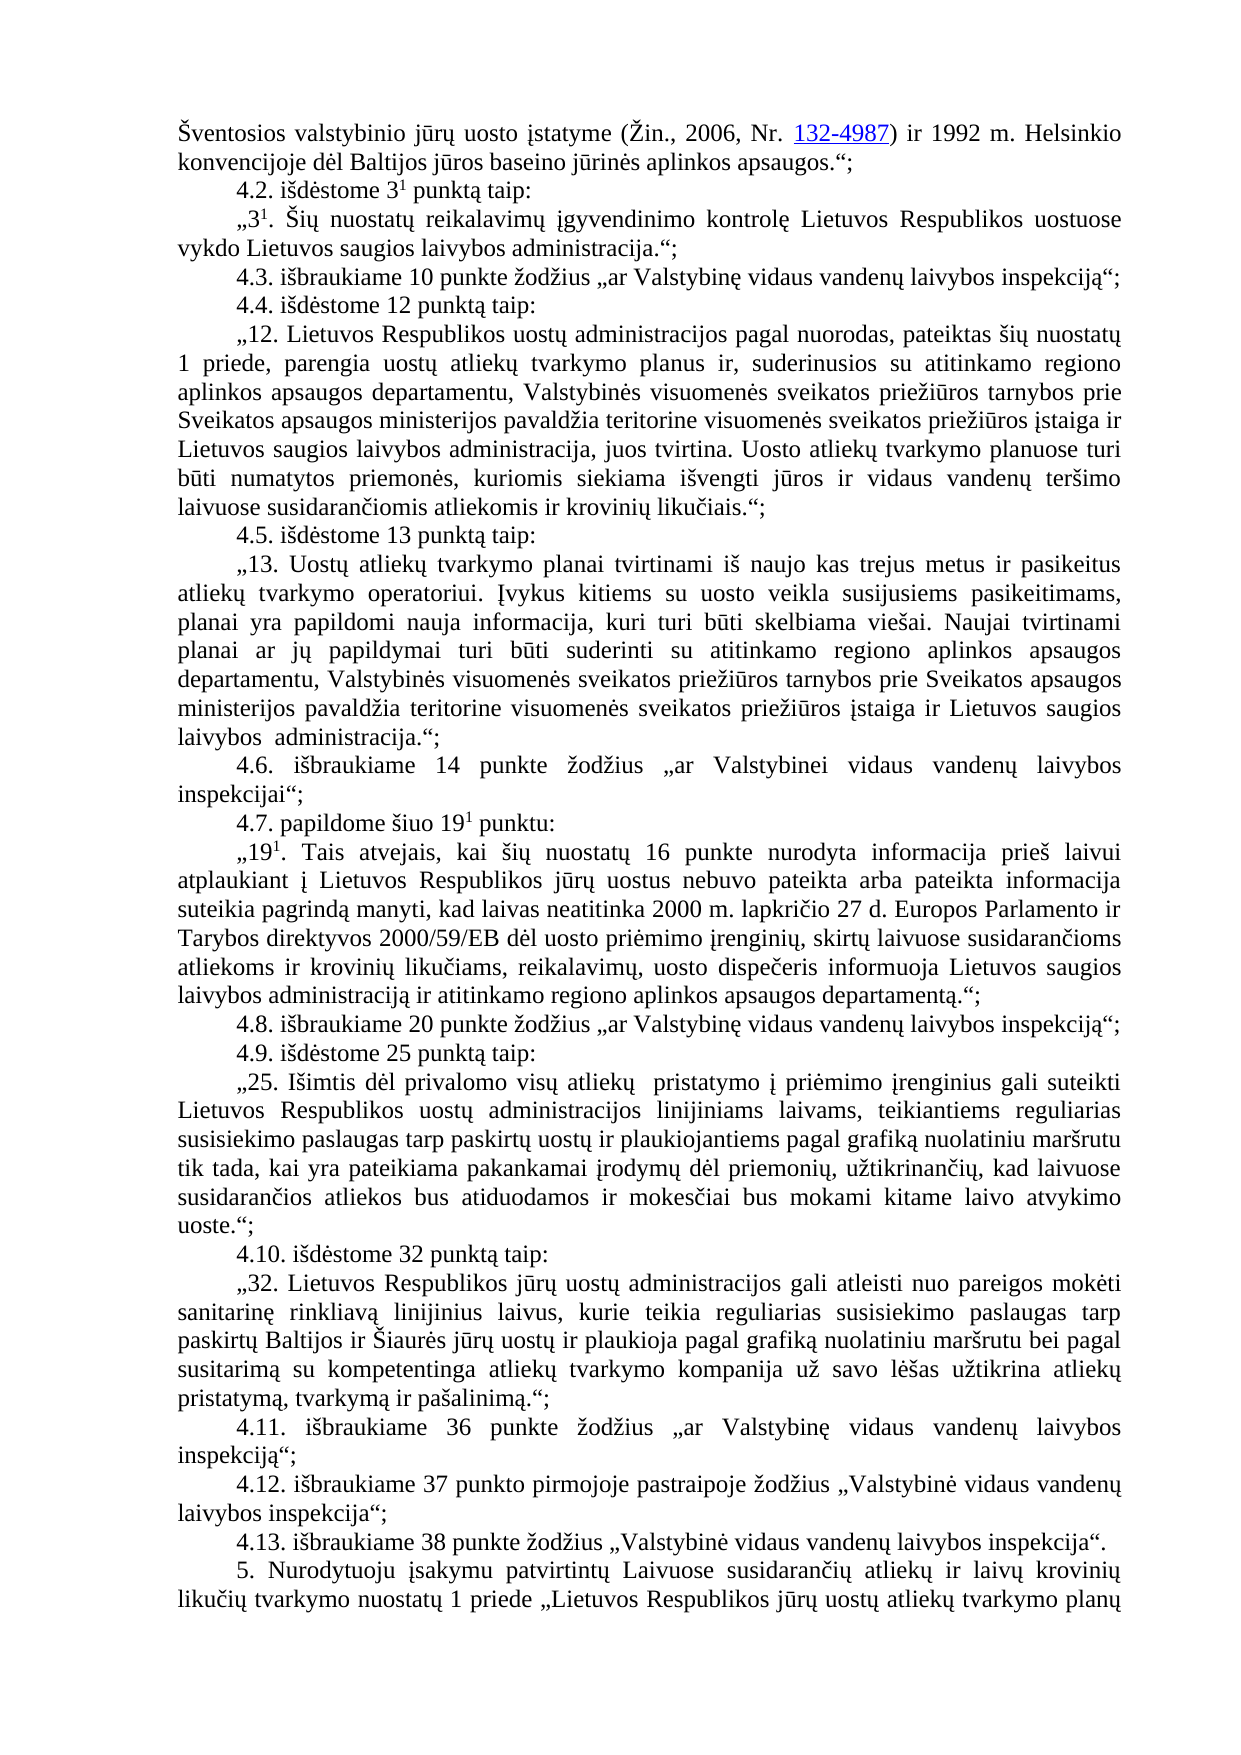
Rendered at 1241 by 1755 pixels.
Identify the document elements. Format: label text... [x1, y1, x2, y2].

text „191. Tais atvejais, kai šių nuostatų 16 punkte nurodyta informacija prieš laivui atplaukiant į Lietuvos Respublikos jūrų uostus nebuvo pateikta arba pateikta informacija suteikia pagrindą manyti, kad laivas neatitinka 2000 m. lapkričio 27 d. Europos Parlamento ir Tarybos direktyvos 2000/59/EB dėl uosto priėmimo įrenginių, skirtų laivuose susidarančioms atliekoms ir krovinių likučiams, reikalavimų, uosto dispečeris informuoja Lietuvos saugios laivybos administraciją ir atitinkamo regiono aplinkos apsaugos departamentą.“; [177, 837, 1122, 1009]
text 4.8. išbraukiame 20 punkte žodžius „ar Valstybinę vidaus vandenų laivybos inspekciją“; [177, 1009, 1122, 1038]
text „12. Lietuvos Respublikos uostų administracijos pagal nuorodas, pateiktas šių nuostatų 1 priede, parengia uostų atliekų tvarkymo planus ir, suderinusios su atitinkamo regiono aplinkos apsaugos departamentu, Valstybinės visuomenės sveikatos priežiūros tarnybos prie Sveikatos apsaugos ministerijos pavaldžia teritorine visuomenės sveikatos priežiūros įstaiga ir Lietuvos saugios laivybos administracija, juos tvirtina. Uosto atliekų tvarkymo planuose turi būti numatytos priemonės, kuriomis siekiama išvengti jūros ir vidaus vandenų teršimo laivuose susidarančiomis atliekomis ir krovinių likučiais.“; [177, 319, 1122, 521]
text 4.3. išbraukiame 10 punkte žodžius „ar Valstybinę vidaus vandenų laivybos inspekciją“; [177, 262, 1122, 291]
text 4.4. išdėstome 12 punktą taip: [177, 291, 1122, 319]
text „13. Uostų atliekų tvarkymo planai tvirtinami iš naujo kas trejus metus ir pasikeitus atliekų tvarkymo operatoriui. Įvykus kitiems su uosto veikla susijusiems pasikeitimams, planai yra papildomi nauja informacija, kuri turi būti skelbiama viešai. Naujai tvirtinami planai ar jų papildymai turi būti suderinti su atitinkamo regiono aplinkos apsaugos departamentu, Valstybinės visuomenės sveikatos priežiūros tarnybos prie Sveikatos apsaugos ministerijos pavaldžia teritorine visuomenės sveikatos priežiūros įstaiga ir Lietuvos saugios laivybos administracija.“; [177, 549, 1122, 751]
text 4.5. išdėstome 13 punktą taip: [177, 521, 1122, 549]
text 4.6. išbraukiame 14 punkte žodžius „ar Valstybinei vidaus vandenų laivybos inspekcijai“; [177, 751, 1122, 808]
text 4.11. išbraukiame 36 punkte žodžius „ar Valstybinę vidaus vandenų laivybos inspekciją“; [177, 1412, 1122, 1469]
text Šventosios valstybinio jūrų uosto įstatyme (Žin., 2006, Nr. 132-4987) ir 1992 m. Helsinkio konvencijoje dėl Baltijos jūros baseino jūrinės aplinkos apsaugos.“; [177, 118, 1122, 176]
text 5. Nurodytuoju įsakymu patvirtintų Laivuose susidarančių atliekų ir laivų krovinių likučių tvarkymo nuostatų 1 priede „Lietuvos Respublikos jūrų uostų atliekų tvarkymo planų [177, 1556, 1122, 1613]
text 4.13. išbraukiame 38 punkte žodžius „Valstybinė vidaus vandenų laivybos inspekcija“. [177, 1527, 1122, 1556]
text 4.7. papildome šiuo 191 punktu: [177, 808, 1122, 837]
text 4.10. išdėstome 32 punktą taip: [177, 1239, 1122, 1268]
text 4.2. išdėstome 31 punktą taip: [177, 176, 1122, 204]
text „32. Lietuvos Respublikos jūrų uostų administracijos gali atleisti nuo pareigos mokėti sanitarinę rinkliavą linijinius laivus, kurie teikia reguliarias susisiekimo paslaugas tarp paskirtų Baltijos ir Šiaurės jūrų uostų ir plaukioja pagal grafiką nuolatiniu maršrutu bei pagal susitarimą su kompetentinga atliekų tvarkymo kompanija už savo lėšas užtikrina atliekų pristatymą, tvarkymą ir pašalinimą.“; [177, 1268, 1122, 1412]
text „25. Išimtis dėl privalomo visų atliekų pristatymo į priėmimo įrenginius gali suteikti Lietuvos Respublikos uostų administracijos linijiniams laivams, teikiantiems reguliarias susisiekimo paslaugas tarp paskirtų uostų ir plaukiojantiems pagal grafiką nuolatiniu maršrutu tik tada, kai yra pateikiama pakankamai įrodymų dėl priemonių, užtikrinančių, kad laivuose susidarančios atliekos bus atiduodamos ir mokesčiai bus mokami kitame laivo atvykimo uoste.“; [177, 1067, 1122, 1239]
text 4.9. išdėstome 25 punktą taip: [177, 1038, 1122, 1067]
text 4.12. išbraukiame 37 punkto pirmojoje pastraipoje žodžius „Valstybinė vidaus vandenų laivybos inspekcija“; [177, 1469, 1122, 1527]
text „31. Šių nuostatų reikalavimų įgyvendinimo kontrolę Lietuvos Respublikos uostuose vykdo Lietuvos saugios laivybos administracija.“; [177, 204, 1122, 262]
